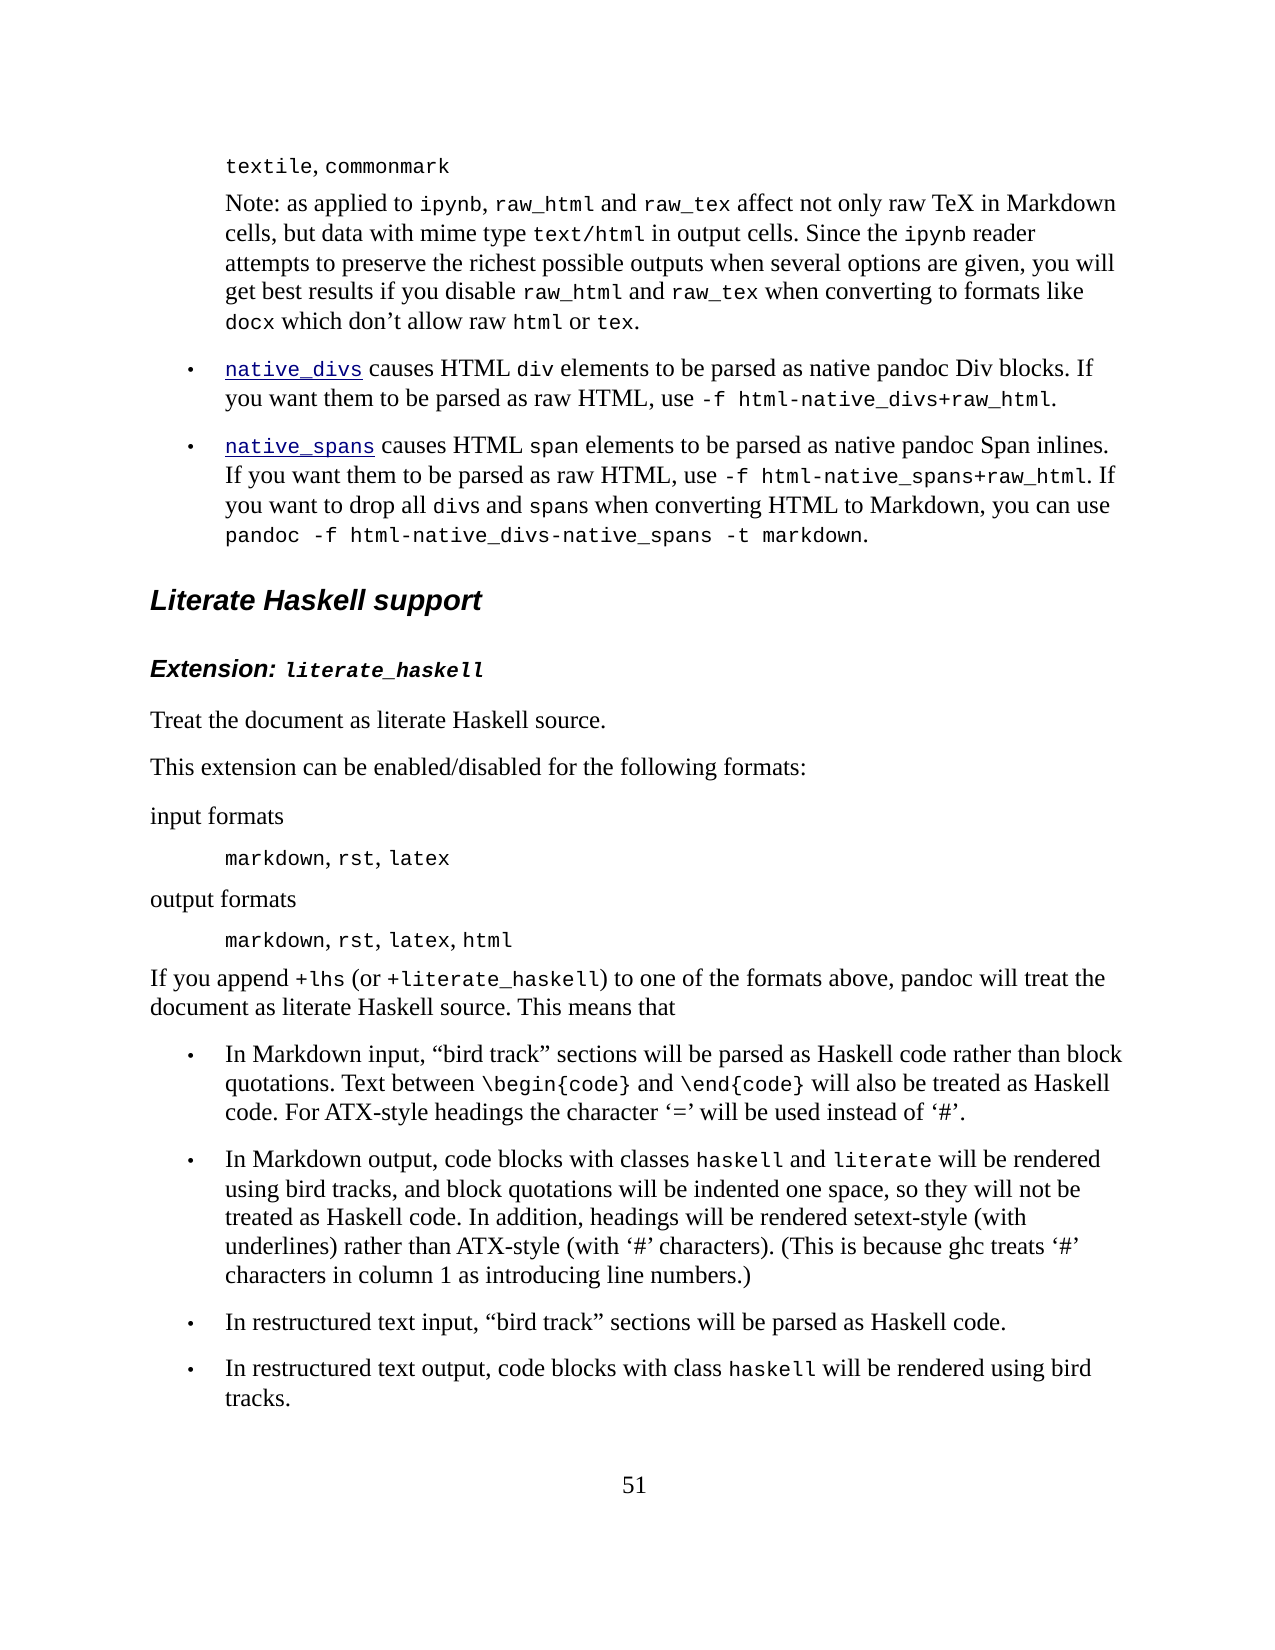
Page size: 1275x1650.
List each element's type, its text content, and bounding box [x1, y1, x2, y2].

text If you append +lhs (or +literate_haskell) to one of the formats above, pandoc will treat the document as literate Haskell source. This means that [150, 963, 1125, 1021]
text input formats [150, 801, 1125, 830]
list In restructured text input, “bird track” sections will be parsed as Haskell code. [187, 1307, 1125, 1335]
list In Markdown output, code blocks with classes haskell and literate will be rendered using bird tracks, and block quotations will be indented one space, so they will not be treated as Haskell code. In addition, headings will be rendered setext-style (with underlines) rather than ATX-style (with ‘#’ characters). (This is because ghc treats ‘#’ characters in column 1 as introducing line numbers.) [187, 1144, 1125, 1289]
subtitle Extension: literate_haskell [150, 654, 1125, 683]
list textile, commonmark [187, 150, 1125, 179]
text markdown, rst, latex [225, 842, 1125, 872]
list native_spans causes HTML span elements to be parsed as native pandoc Span inlines. If you want them to be parsed as raw HTML, use -f html-native_spans+raw_html. If you want to drop all divs and spans when converting HTML to Markdown, you can use pandoc -f html-native_divs-native_spans -t markdown. [187, 431, 1125, 549]
text markdown, rst, latex, html [225, 924, 1125, 954]
text This extension can be enabled/disabled for the following formats: [150, 752, 1125, 780]
text Treat the document as literate Haskell source. [150, 705, 1125, 734]
list In Markdown input, “bird track” sections will be parsed as Haskell code rather than block quotations. Text between \begin{code} and \end{code} will also be treated as Haskell code. For ATX-style headings the character ‘=’ will be used instead of ‘#’. [187, 1039, 1125, 1126]
list Note: as applied to ipynb, raw_html and raw_tex affect not only raw TeX in Markdown cells, but data with mime type text/html in output cells. Since the ipynb reader attempts to preserve the richest possible outputs when several options are given, you will get best results if you disable raw_html and raw_tex when converting to formats like docx which don’t allow raw html or tex. [187, 188, 1125, 336]
subtitle Literate Haskell support [150, 583, 1125, 616]
text output formats [150, 884, 1125, 912]
list native_divs causes HTML div elements to be parsed as native pandoc Div blocks. If you want them to be parsed as raw HTML, use -f html-native_divs+raw_html. [187, 353, 1125, 413]
list In restructured text output, code blocks with class haskell will be rendered using bird tracks. [187, 1353, 1125, 1412]
